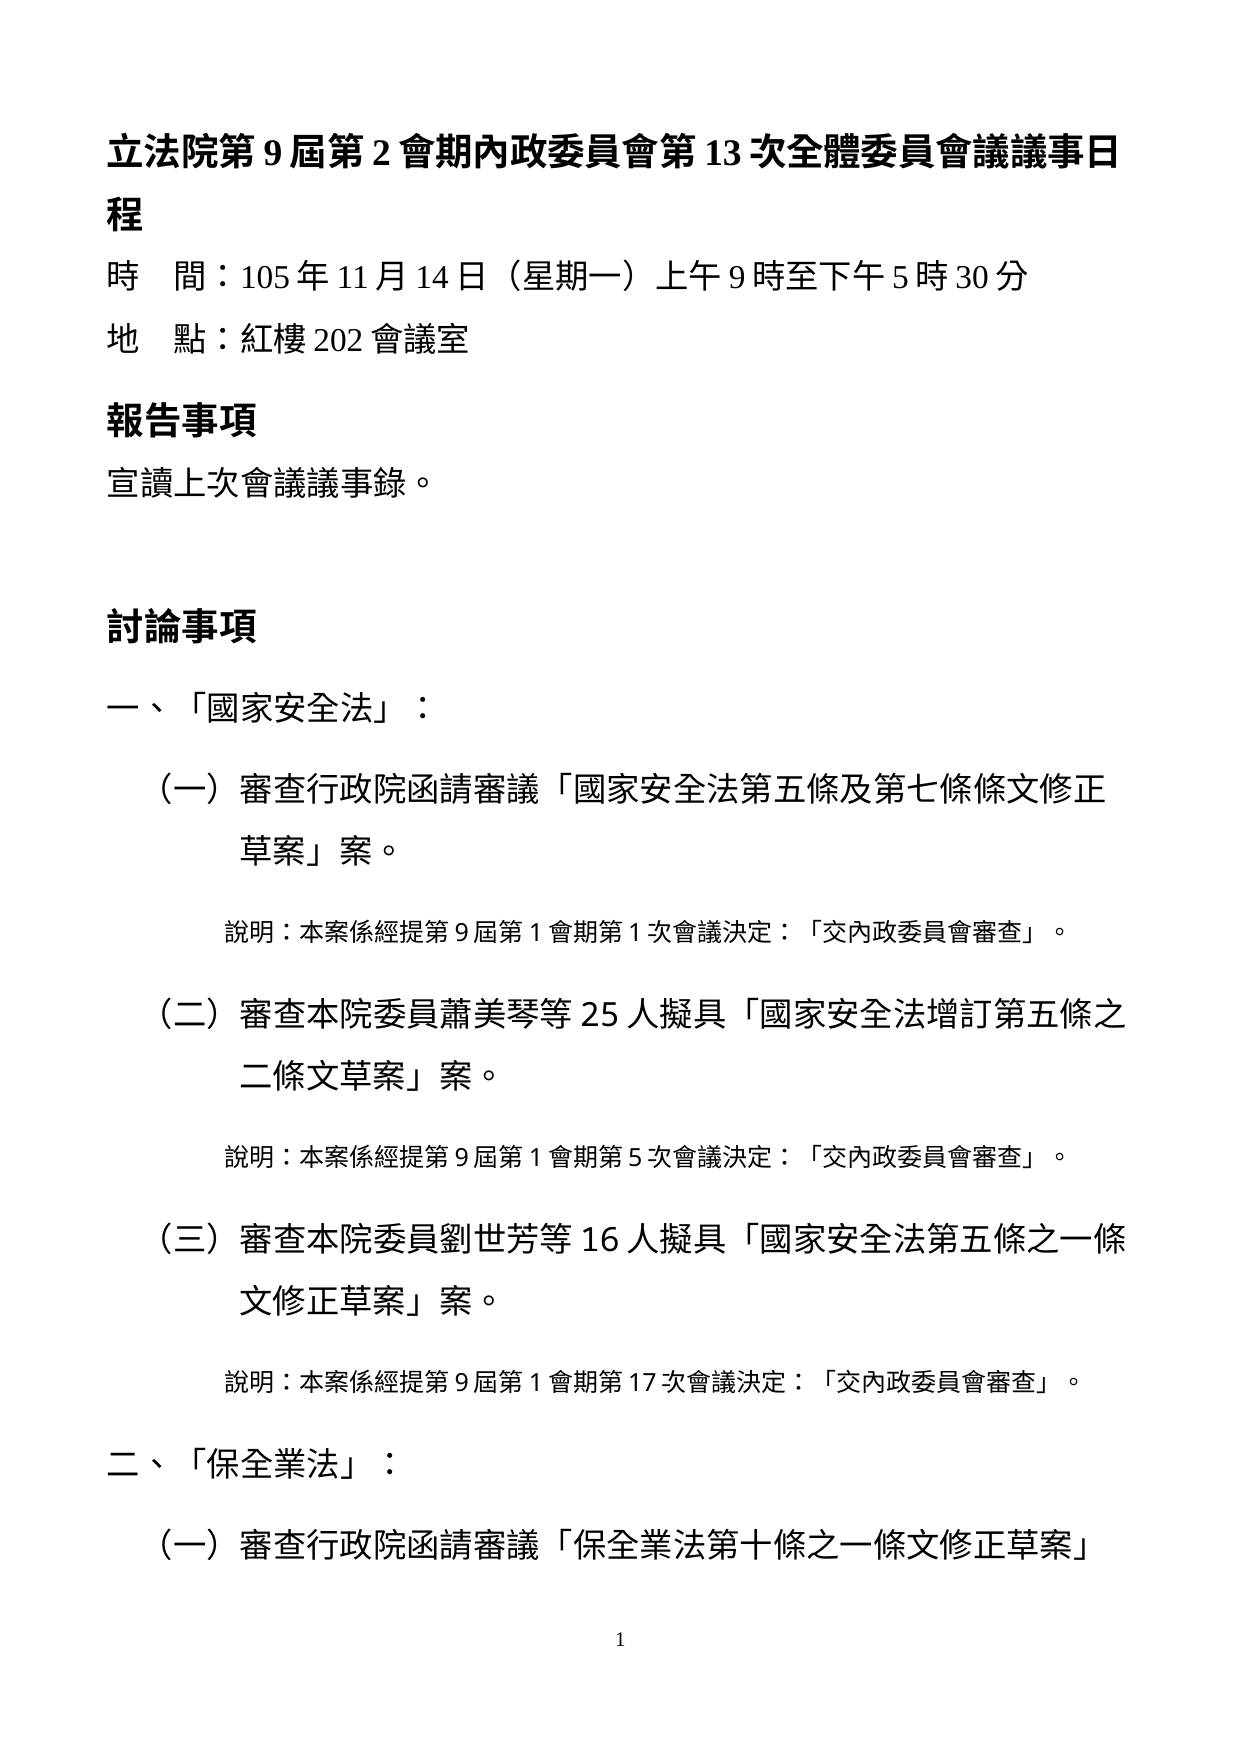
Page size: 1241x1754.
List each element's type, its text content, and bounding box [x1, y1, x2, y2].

text 地 點：紅樓202會議室 [106, 295, 1134, 358]
text （三）審查本院委員劉世芳等16人擬具「國家安全法第五條之一條文修正草案」案。 [139, 1195, 1134, 1320]
text 一、「國家安全法」： [106, 664, 1134, 726]
text 立法院第9屆第2會期內政委員會第13次全體委員會議議事日程 [106, 108, 1156, 233]
text 說明：本案係經提第9屆第1會期第17次會議決定：「交內政委員會審查」。 [224, 1339, 1134, 1401]
text 說明：本案係經提第9屆第1會期第5次會議決定：「交內政委員會審查」。 [224, 1114, 1134, 1176]
text 說明：本案係經提第9屆第1會期第1次會議決定：「交內政委員會審查」。 [224, 889, 1134, 951]
text 時 間：105年11月14日（星期一）上午9時至下午5時30分 [106, 233, 1134, 295]
text 宣讀上次會議議事錄。 [106, 439, 1134, 501]
text （一）審查行政院函請審議「國家安全法第五條及第七條條文修正草案」案。 [139, 745, 1134, 870]
text （一）審查行政院函請審議「保全業法第十條之一條文修正草案」 [139, 1501, 1134, 1564]
text （二）審查本院委員蕭美琴等25人擬具「國家安全法增訂第五條之二條文草案」案。 [139, 970, 1134, 1095]
text 討論事項 [106, 583, 1134, 645]
text 報告事項 [106, 376, 1134, 439]
text 二、「保全業法」： [106, 1420, 1134, 1483]
